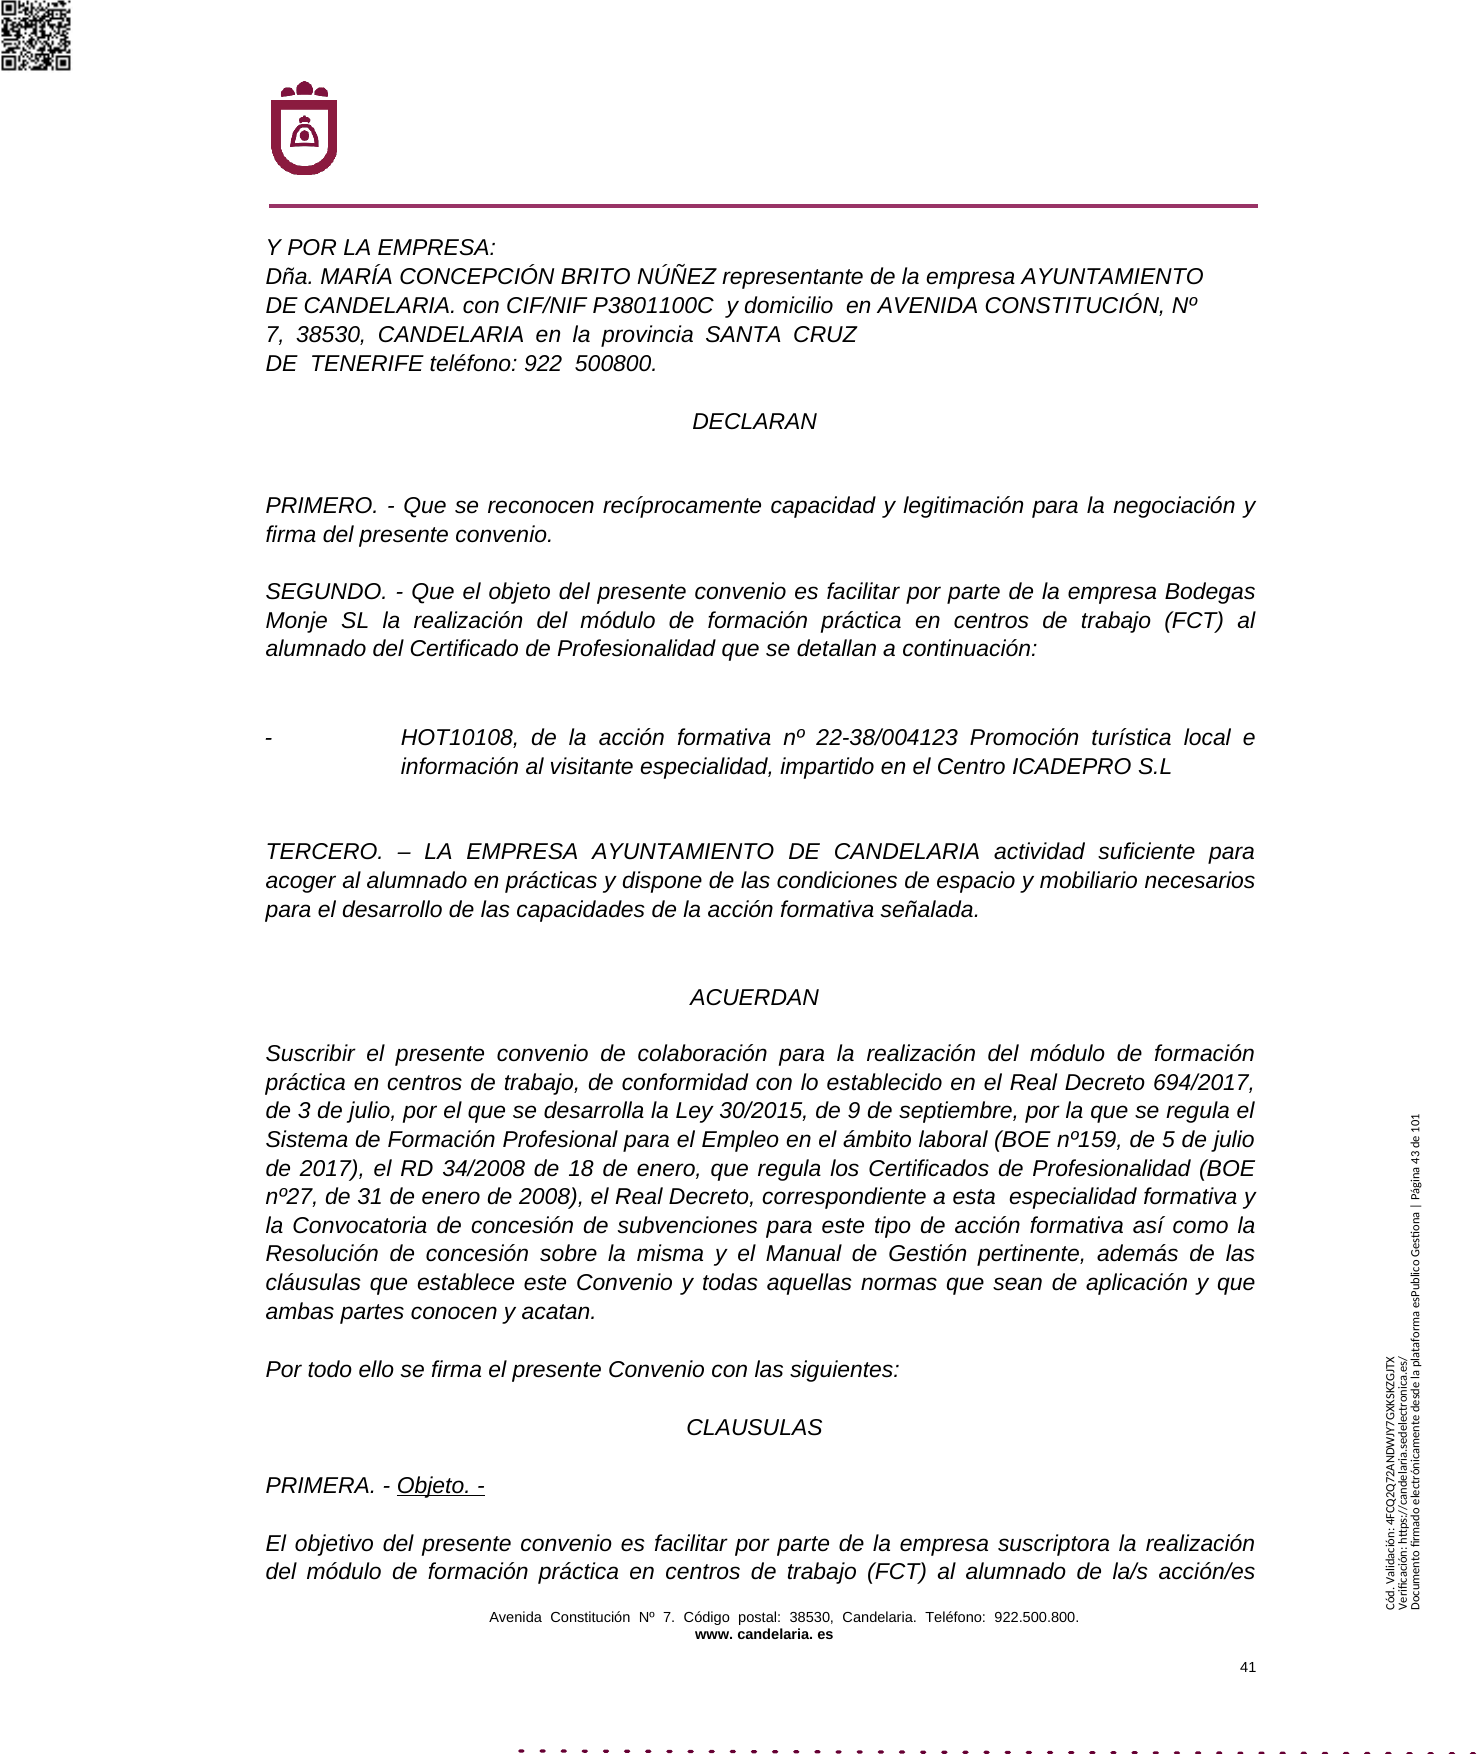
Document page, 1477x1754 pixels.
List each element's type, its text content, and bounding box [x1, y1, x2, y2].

text ACUERDAN [252, 984, 1272, 1011]
text TERCERO. – LA EMPRESA AYUNTAMIENTO DE CANDELARIA actividad suficiente para acoger al alumnado en prácticas y dispone de las condiciones de espacio y mobiliario necesarios para el desarrollo de las capacidades de la acción formativa señalada. [265, 838, 1258, 922]
text DECLARAN [252, 408, 1271, 434]
text Dña. MARÍA CONCEPCIÓN BRITO NÚÑEZ representante de la empresa AYUNTAMIENTO [265, 263, 1258, 289]
text Y POR LA EMPRESA: [265, 233, 1258, 260]
text Suscribir el presente convenio de colaboración para la realización del módulo de formación práctica en centros de trabajo, de conformidad con lo establecido en el Real Decreto 694/2017, de 3 de julio, por el que se desarrolla la Ley 30/2015, de 9 de septiembre, por la que se regula el Sistema de Formación Profesional para el Empleo en el ámbito laboral (BOE nº159, de 5 de julio de 2017), el RD 34/2008 de 18 de enero, que regula los Certificados de Profesionalidad (BOE nº27, de 31 de enero de 2008), el Real Decreto, correspondiente a esta especialidad formativa y la Convocatoria de concesión de subvenciones para este tipo de acción formativa así como la Resolución de concesión sobre la misma y el Manual de Gestión pertinente, además de las cláusulas que establece este Convenio y todas aquellas normas que sean de aplicación y que ambas partes conocen y acatan. [265, 1040, 1258, 1324]
text SEGUNDO. - Que el objeto del presente convenio es facilitar por parte de la empresa Bodegas Monje SL la realización del módulo de formación práctica en centros de trabajo (FCT) al alumnado del Certificado de Profesionalidad que se detallan a continuación: [265, 578, 1258, 662]
text Por todo ello se firma el presente Convenio con las siguientes: [265, 1356, 1258, 1382]
text CLAUSULAS [252, 1414, 1271, 1440]
text 7, 38530, CANDELARIA en la provincia SANTA CRUZ DE TENERIFE teléfono: 922 500800. [265, 321, 859, 376]
text DE CANDELARIA. con CIF/NIF P3801100C y domicilio en AVENIDA CONSTITUCIÓN, Nº [265, 292, 1258, 318]
text El objetivo del presente convenio es facilitar por parte de la empresa suscriptora la realización del módulo de formación práctica en centros de trabajo (FCT) al alumnado de la/s acción/es [265, 1530, 1258, 1585]
text PRIMERA. - Objeto. - [265, 1472, 1258, 1499]
text PRIMERO. - Que se reconocen recíprocamente capacidad y legitimación para la negociación y firma del presente convenio. [265, 492, 1258, 547]
text - HOT10108, de la acción formativa nº 22-38/004123 Promoción turística local e información al visitante especialidad, impartido en el Centro ICADEPRO S.L [264, 724, 1258, 779]
